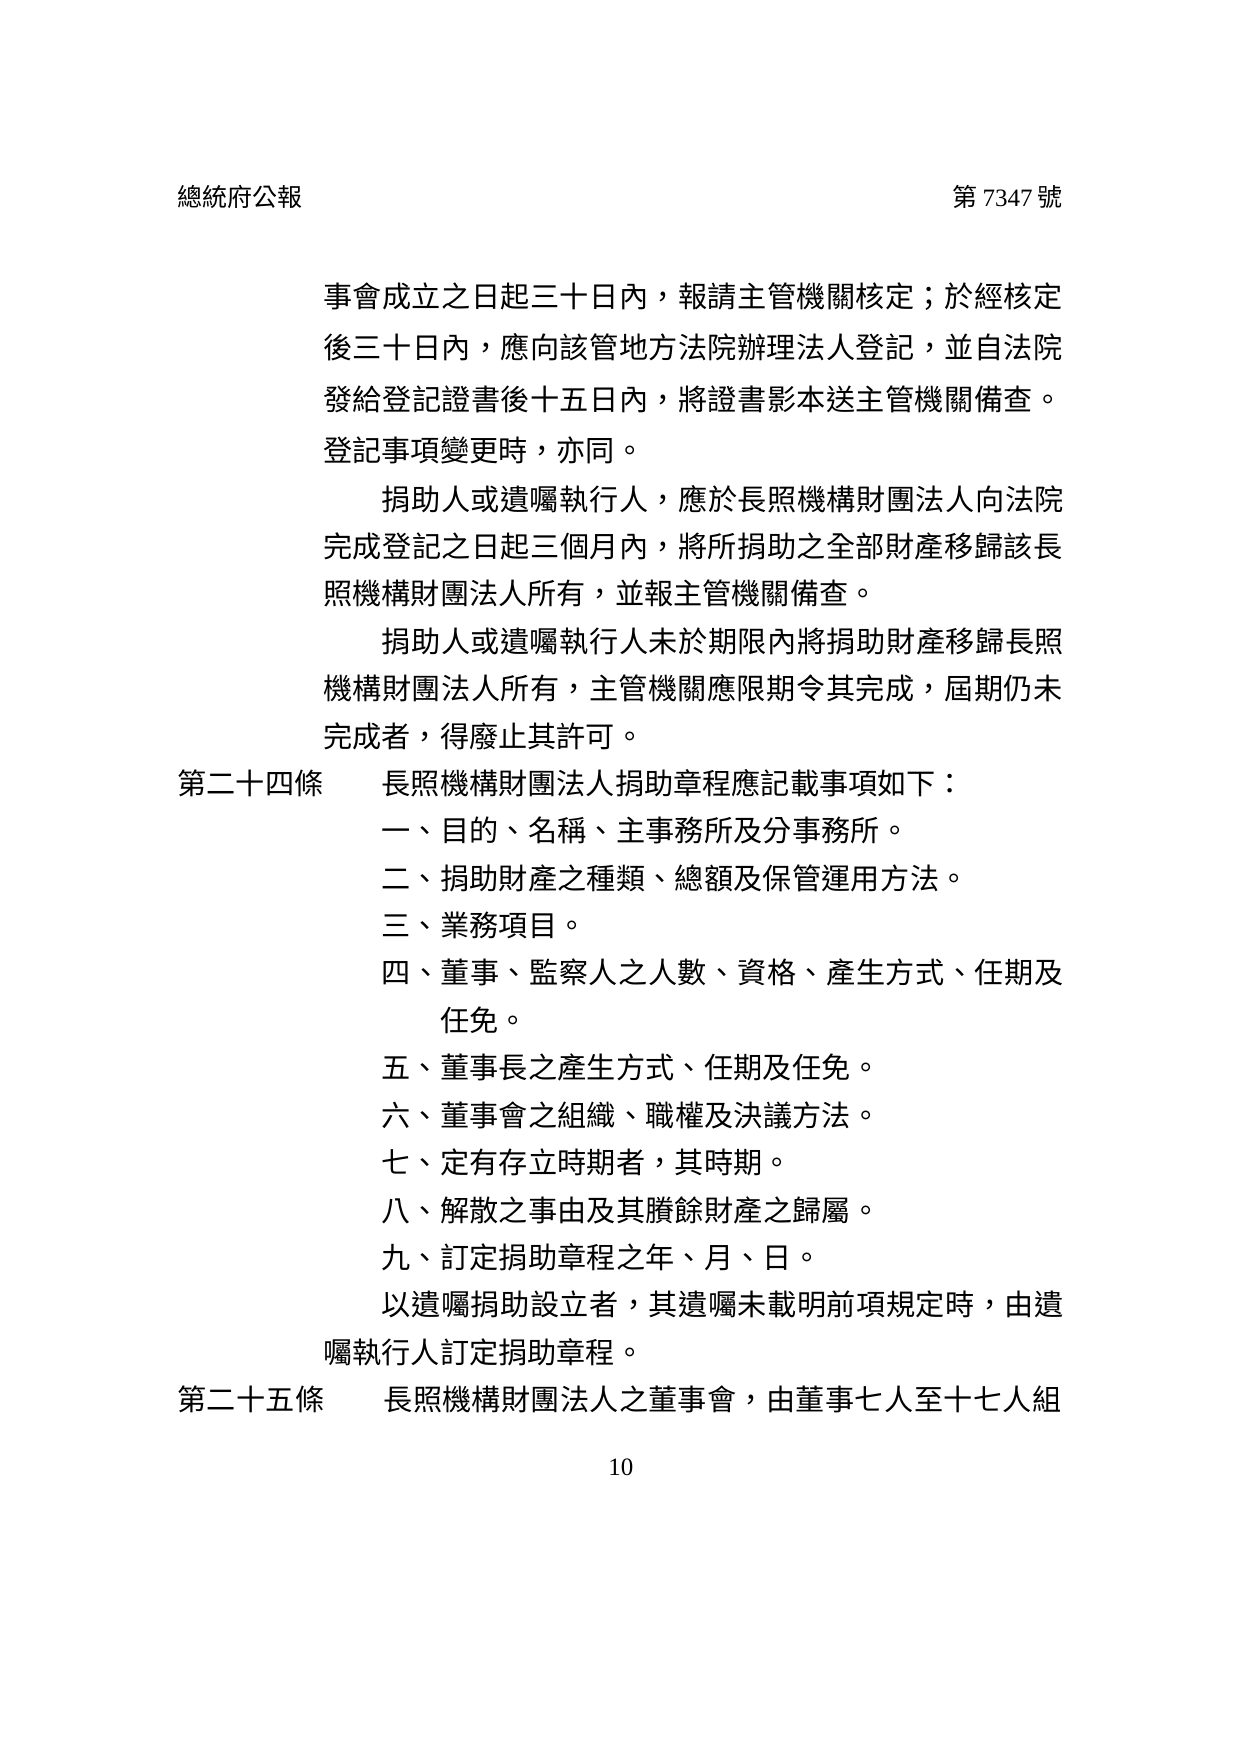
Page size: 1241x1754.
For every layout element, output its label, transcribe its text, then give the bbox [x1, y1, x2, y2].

text 三、業務項目。 [381, 899, 1064, 946]
text 事會成立之日起三十日內，報請主管機關核定；於經核定後三十日內，應向該管地方法院辦理法人登記，並自法院發給登記證書後十五日內，將證書影本送主管機關備查。登記事項變更時，亦同。 [323, 266, 1064, 472]
text 第二十四條 長照機構財團法人捐助章程應記載事項如下： [177, 756, 1064, 804]
text 捐助人或遺囑執行人未於期限內將捐助財產移歸長照機構財團法人所有，主管機關應限期令其完成，屆期仍未完成者，得廢止其許可。 [323, 614, 1064, 756]
text 以遺囑捐助設立者，其遺囑未載明前項規定時，由遺囑執行人訂定捐助章程。 [323, 1278, 1064, 1373]
text 七、定有存立時期者，其時期。 [381, 1136, 1064, 1183]
text 六、董事會之組織、職權及決議方法。 [381, 1088, 1064, 1136]
text 第二十五條 長照機構財團法人之董事會，由董事七人至十七人組 [177, 1373, 1064, 1420]
text 捐助人或遺囑執行人，應於長照機構財團法人向法院完成登記之日起三個月內，將所捐助之全部財產移歸該長照機構財團法人所有，並報主管機關備查。 [323, 472, 1064, 614]
text 五、董事長之產生方式、任期及任免。 [381, 1041, 1064, 1088]
text 八、解散之事由及其賸餘財產之歸屬。 [381, 1183, 1064, 1230]
text 九、訂定捐助章程之年、月、日。 [381, 1230, 1064, 1278]
text 一、目的、名稱、主事務所及分事務所。 [381, 804, 1064, 851]
text 四、董事、監察人之人數、資格、產生方式、任期及任免。 [381, 946, 1064, 1041]
text 二、捐助財產之種類、總額及保管運用方法。 [381, 851, 1064, 899]
